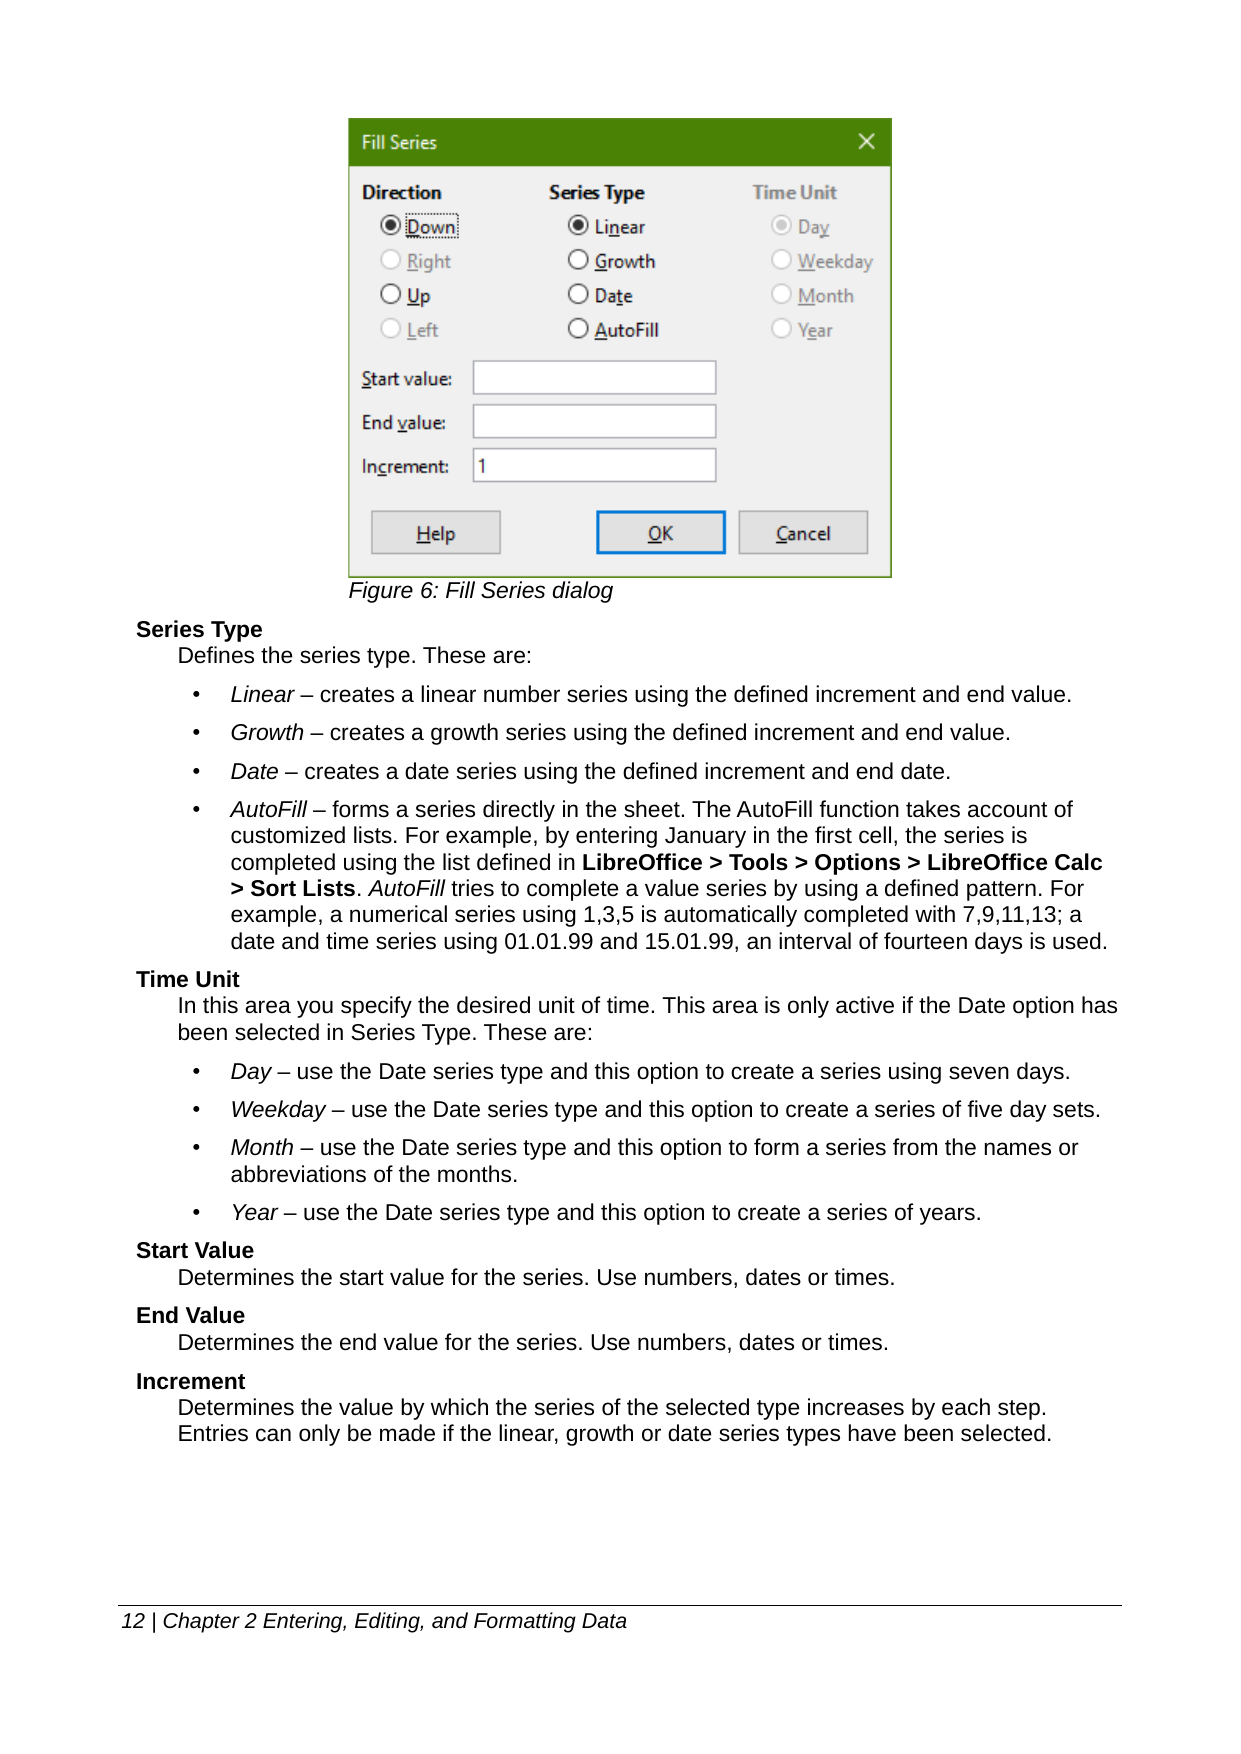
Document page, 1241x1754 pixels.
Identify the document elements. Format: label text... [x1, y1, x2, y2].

text Figure 6: Fill Series dialog [348, 578, 892, 604]
text Time Unit [136, 966, 1122, 992]
text Defines the series type. These are: [177, 642, 1122, 668]
list Date – creates a date series using the defined increment and end date. [192, 758, 1122, 784]
text Determines the value by which the series of the selected type increases by each step. Entries can only be made if the linear, growth or date series types have been selected. [177, 1394, 1122, 1447]
text Determines the start value for the series. Use numbers, dates or times. [177, 1264, 1122, 1290]
picture [348, 118, 892, 578]
list Linear – creates a linear number series using the defined increment and end value. [192, 681, 1122, 707]
list AutoFill – forms a series directly in the sheet. The AutoFill function takes account of customized lists. For example, by entering January in the first cell, the series is completed using the list defined in LibreOffice > Tools > Options > LibreOffice Calc > Sort Lists. AutoFill tries to complete a value series by using a defined pattern. For example, a numerical series using 1,3,5 is automatically completed with 7,9,11,13; a date and time series using 01.01.99 and 15.01.99, an interval of fourteen days is used. [192, 796, 1122, 954]
text Start Value [136, 1237, 1122, 1264]
list Day – use the Date series type and this option to create a series using seven days. [192, 1058, 1122, 1084]
text Determines the end value for the series. Use numbers, dates or times. [177, 1329, 1122, 1355]
list Weekday – use the Date series type and this option to create a series of five day sets. [192, 1096, 1122, 1122]
list Year – use the Date series type and this option to create a series of years. [192, 1199, 1122, 1225]
text End Value [136, 1302, 1122, 1329]
text Series Type [136, 616, 1122, 642]
text In this area you specify the desired unit of time. This area is only active if the Date option has been selected in Series Type. These are: [177, 992, 1122, 1045]
text Increment [136, 1368, 1122, 1394]
list Growth – creates a growth series using the defined increment and end value. [192, 719, 1122, 746]
list Month – use the Date series type and this option to form a series from the names or abbreviations of the months. [192, 1134, 1122, 1187]
